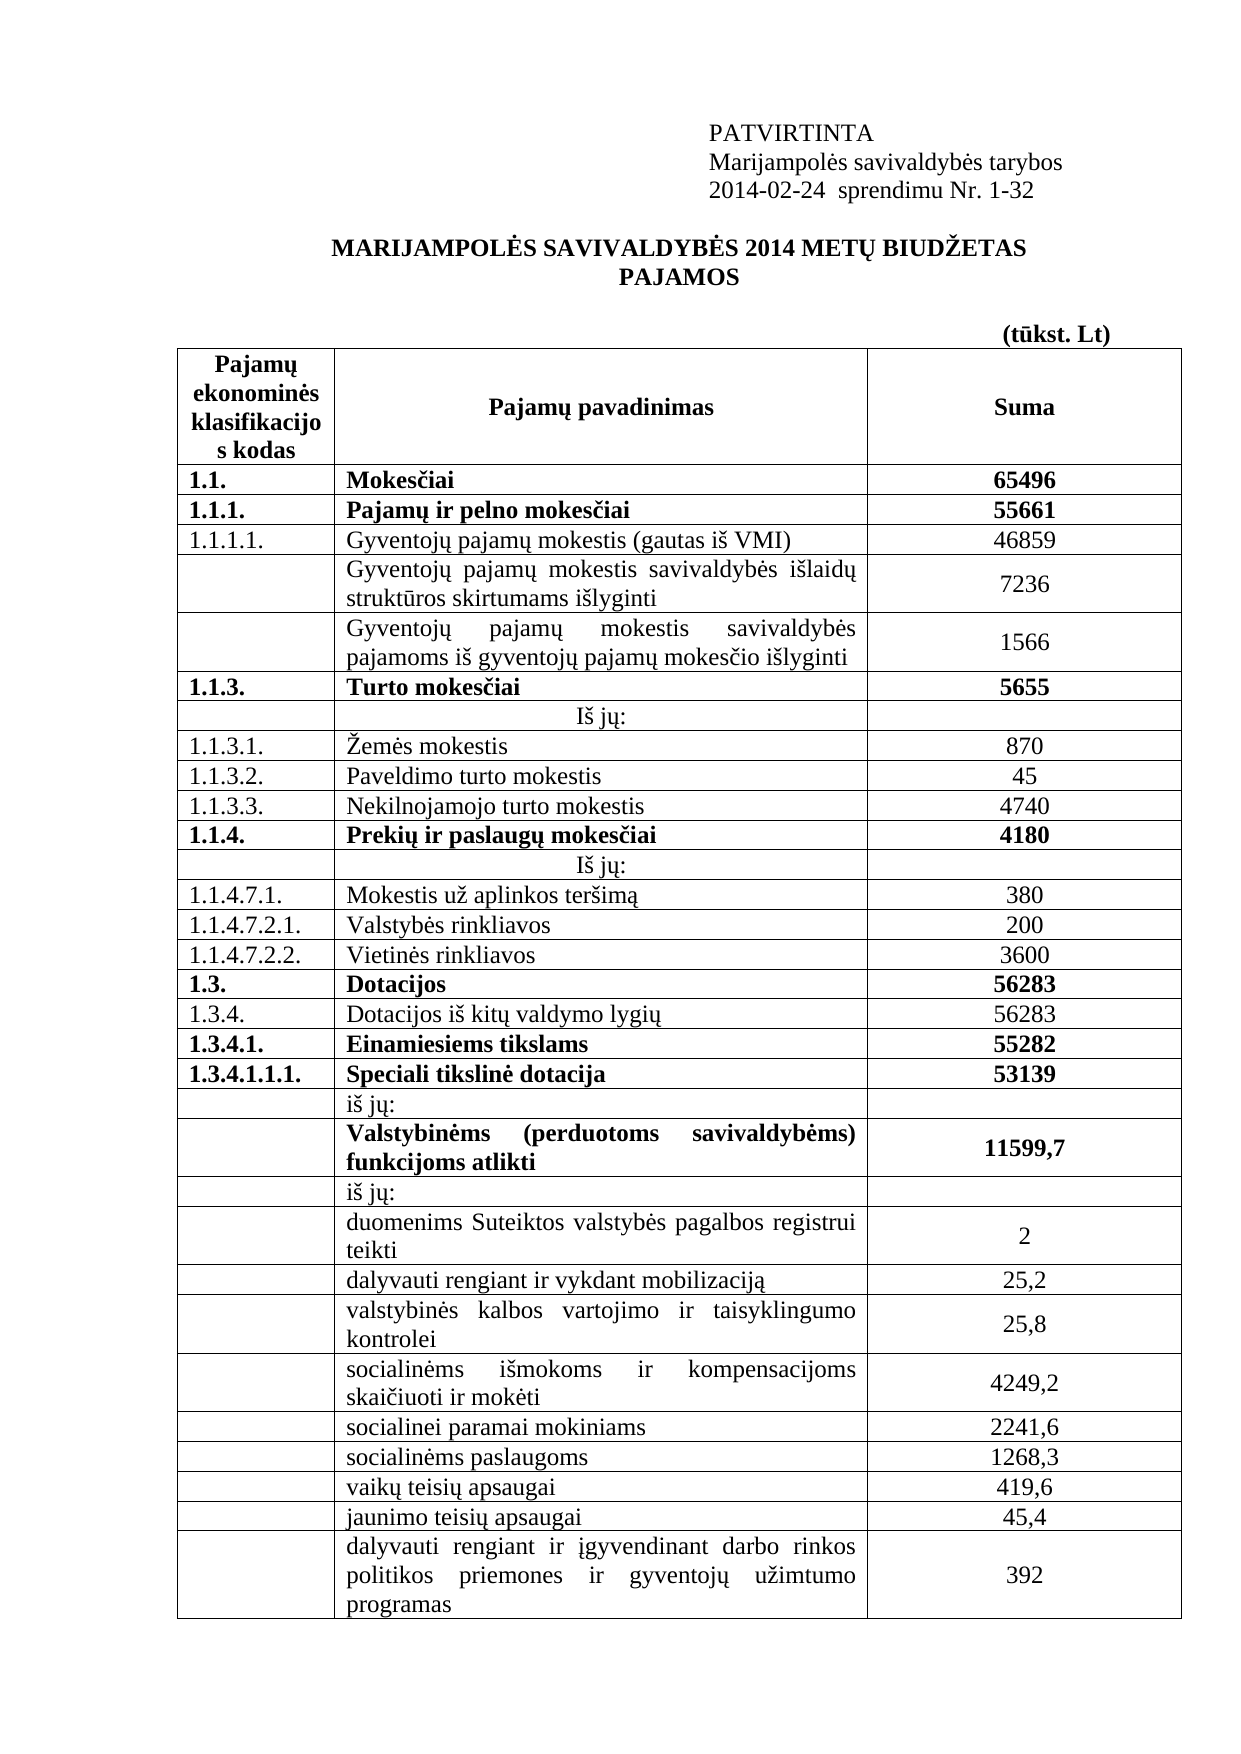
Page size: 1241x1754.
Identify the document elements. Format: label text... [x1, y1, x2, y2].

table_cell Vietinės rinkliavos [335, 940, 867, 968]
table_cell 1.1. [178, 465, 334, 494]
text PAJAMOS [177, 262, 1181, 291]
table_cell [868, 850, 1181, 879]
table_cell 4249,2 [868, 1354, 1181, 1411]
table_cell 45 [868, 761, 1181, 790]
table_cell Prekių ir paslaugų mokesčiai [335, 821, 867, 849]
table_cell [178, 555, 334, 612]
table_cell Valstybinėms (perduotoms savivaldybėms) funkcijoms atlikti [335, 1119, 867, 1176]
table_cell [178, 1531, 334, 1618]
table_cell iš jų: [335, 1177, 867, 1206]
table_cell dalyvauti rengiant ir įgyvendinant darbo rinkos politikos priemones ir gyventojų užimtumo programas [335, 1531, 867, 1618]
table_cell [178, 1472, 334, 1501]
table_cell [178, 1412, 334, 1441]
table_cell 1.3.4. [178, 999, 334, 1028]
table_cell socialinei paramai mokiniams [335, 1412, 867, 1441]
table_cell [178, 850, 334, 879]
table_cell 1.1.4.7.1. [178, 880, 334, 909]
text MARIJAMPOLĖS SAVIVALDYBĖS 2014 METŲ BIUDŽETAS [177, 233, 1181, 262]
table_header Pajamų pavadinimas [335, 349, 867, 464]
table_cell [868, 1177, 1181, 1206]
table_header Pajamų ekonominės klasifikacijos kodas [178, 349, 334, 464]
table_cell vaikų teisių apsaugai [335, 1472, 867, 1501]
table_cell [178, 1295, 334, 1353]
table_cell Iš jų: [335, 701, 867, 730]
table_cell Pajamų ir pelno mokesčiai [335, 495, 867, 524]
table_cell Speciali tikslinė dotacija [335, 1059, 867, 1088]
table_cell [178, 613, 334, 671]
text (tūkst. Lt) [177, 319, 1181, 348]
table_cell 1268,3 [868, 1442, 1181, 1471]
table_cell Dotacijos [335, 970, 867, 998]
table_cell 1.1.3.3. [178, 791, 334, 819]
table_cell [178, 1119, 334, 1176]
table_cell 55282 [868, 1029, 1181, 1058]
table_cell 25,2 [868, 1265, 1181, 1294]
table_cell 3600 [868, 940, 1181, 968]
table_cell 65496 [868, 465, 1181, 494]
table_cell iš jų: [335, 1089, 867, 1117]
table_cell 46859 [868, 525, 1181, 553]
table_cell 1.1.3.2. [178, 761, 334, 790]
table_cell [178, 1177, 334, 1206]
table_cell [178, 1207, 334, 1264]
table_cell Paveldimo turto mokestis [335, 761, 867, 790]
table_cell 56283 [868, 999, 1181, 1028]
table_cell 4180 [868, 821, 1181, 849]
table_cell jaunimo teisių apsaugai [335, 1502, 867, 1530]
table_cell dalyvauti rengiant ir vykdant mobilizaciją [335, 1265, 867, 1294]
table_cell [178, 1265, 334, 1294]
table_cell 4740 [868, 791, 1181, 819]
table_cell 1.1.1.1. [178, 525, 334, 553]
table_cell Mokesčiai [335, 465, 867, 494]
table_cell valstybinės kalbos vartojimo ir taisyklingumo kontrolei [335, 1295, 867, 1353]
table_cell Nekilnojamojo turto mokestis [335, 791, 867, 819]
table_cell 870 [868, 731, 1181, 760]
table_cell 11599,7 [868, 1119, 1181, 1176]
table_cell 200 [868, 910, 1181, 939]
table_cell 5655 [868, 672, 1181, 700]
table_cell Gyventojų pajamų mokestis (gautas iš VMI) [335, 525, 867, 553]
table_cell socialinėms paslaugoms [335, 1442, 867, 1471]
table_cell Valstybės rinkliavos [335, 910, 867, 939]
table_cell Mokestis už aplinkos teršimą [335, 880, 867, 909]
text PATVIRTINTA [709, 118, 1181, 147]
table_cell 1.1.3.1. [178, 731, 334, 760]
table_cell 2 [868, 1207, 1181, 1264]
table_cell [178, 1502, 334, 1530]
table_cell 56283 [868, 970, 1181, 998]
table_cell 7236 [868, 555, 1181, 612]
text 2014-02-24 sprendimu Nr. 1-32 [709, 176, 1181, 204]
table_cell 1.3.4.1. [178, 1029, 334, 1058]
table_cell 1.3. [178, 970, 334, 998]
table_cell Gyventojų pajamų mokestis savivaldybės pajamoms iš gyventojų pajamų mokesčio išlyginti [335, 613, 867, 671]
table_cell 380 [868, 880, 1181, 909]
table_cell [178, 1354, 334, 1411]
table_cell [178, 701, 334, 730]
table_cell [868, 701, 1181, 730]
table_cell 2241,6 [868, 1412, 1181, 1441]
table_cell Einamiesiems tikslams [335, 1029, 867, 1058]
table_cell Iš jų: [335, 850, 867, 879]
table_cell 1.3.4.1.1.1. [178, 1059, 334, 1088]
table_cell 53139 [868, 1059, 1181, 1088]
table_cell 45,4 [868, 1502, 1181, 1530]
table_cell 1.1.3. [178, 672, 334, 700]
table_cell 1.1.4.7.2.2. [178, 940, 334, 968]
table_cell 392 [868, 1531, 1181, 1618]
table_cell 1566 [868, 613, 1181, 671]
table_cell duomenims Suteiktos valstybės pagalbos registrui teikti [335, 1207, 867, 1264]
table_cell 55661 [868, 495, 1181, 524]
table_cell [178, 1089, 334, 1117]
table_cell 419,6 [868, 1472, 1181, 1501]
table_cell 25,8 [868, 1295, 1181, 1353]
table_cell Turto mokesčiai [335, 672, 867, 700]
table_cell 1.1.1. [178, 495, 334, 524]
table_cell Dotacijos iš kitų valdymo lygių [335, 999, 867, 1028]
table_cell 1.1.4. [178, 821, 334, 849]
table_cell Žemės mokestis [335, 731, 867, 760]
text Marijampolės savivaldybės tarybos [709, 147, 1181, 176]
table_cell 1.1.4.7.2.1. [178, 910, 334, 939]
table_cell [178, 1442, 334, 1471]
table_header Suma [868, 349, 1181, 464]
table_cell socialinėms išmokoms ir kompensacijoms skaičiuoti ir mokėti [335, 1354, 867, 1411]
table_cell [868, 1089, 1181, 1117]
table_cell Gyventojų pajamų mokestis savivaldybės išlaidų struktūros skirtumams išlyginti [335, 555, 867, 612]
